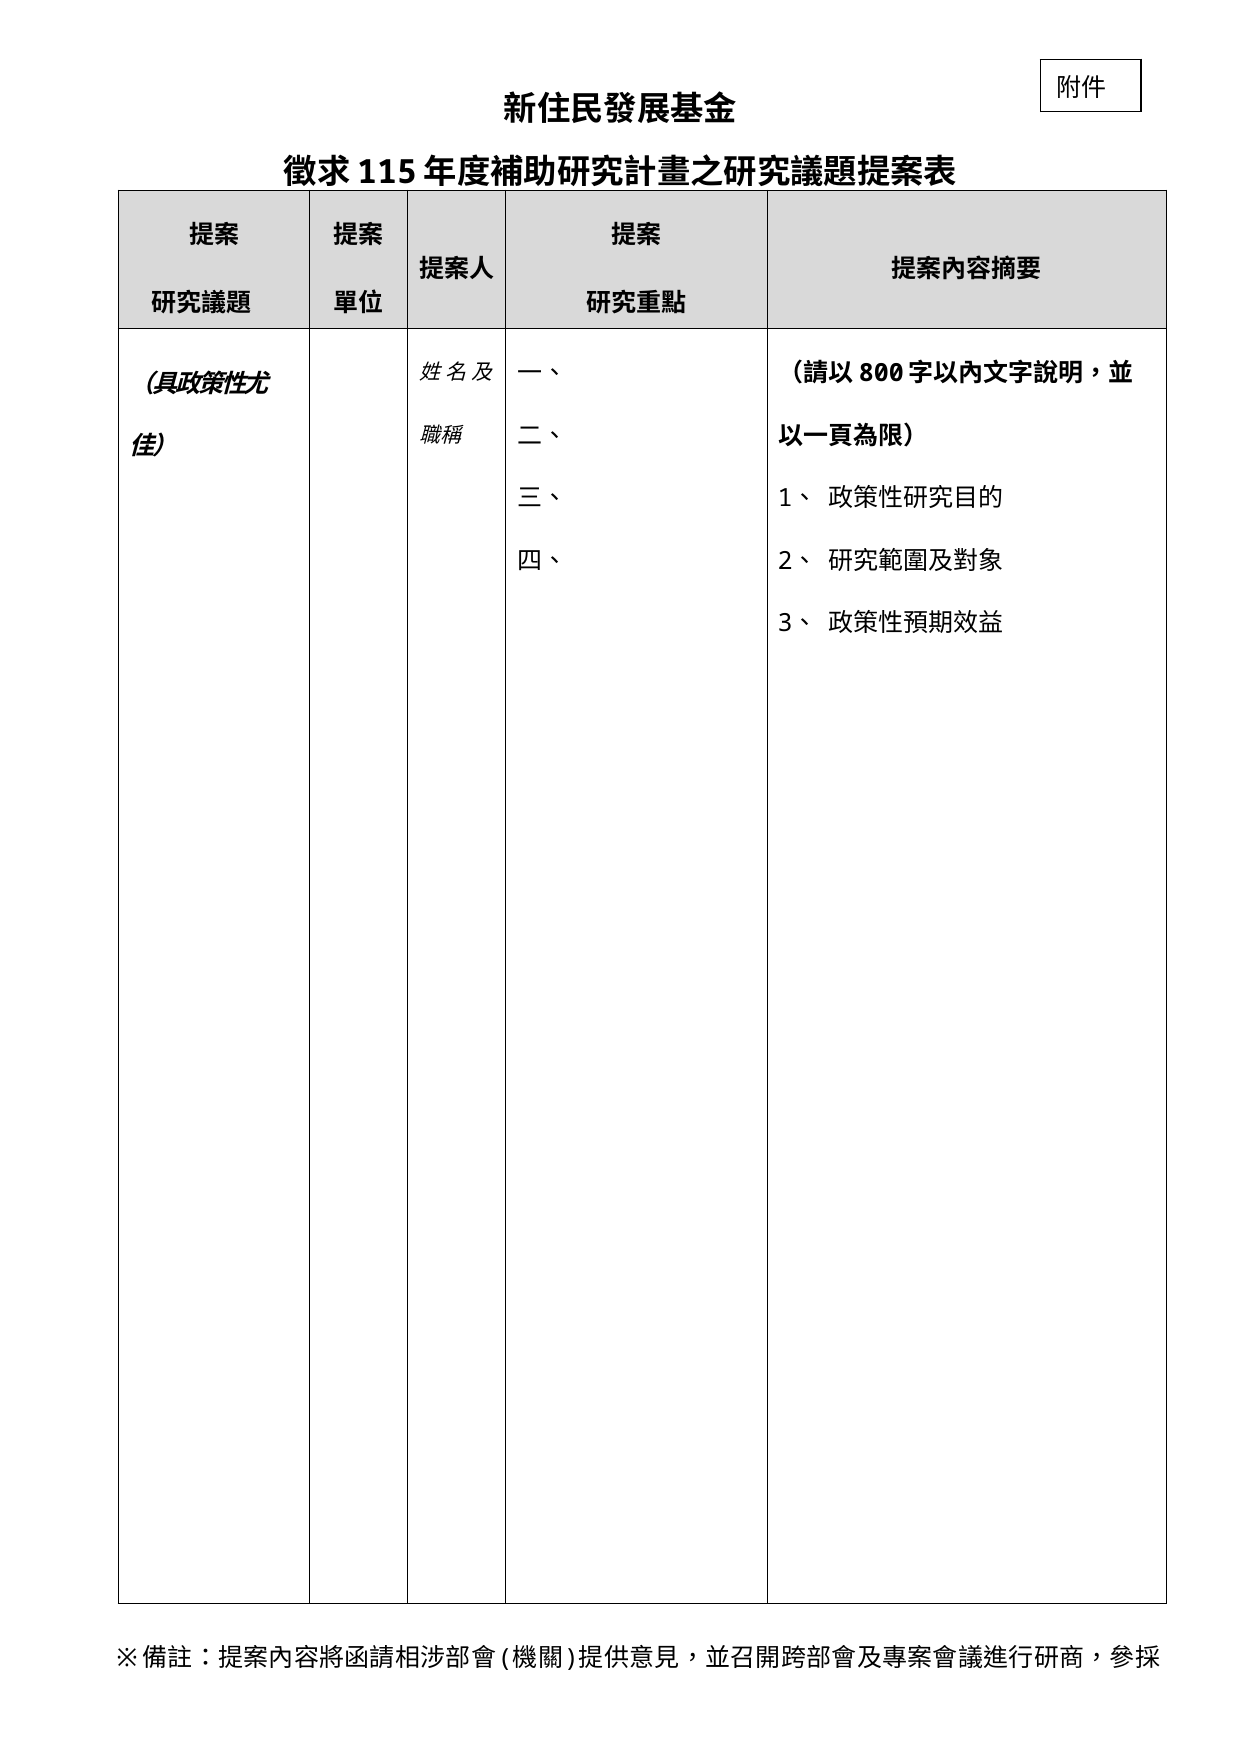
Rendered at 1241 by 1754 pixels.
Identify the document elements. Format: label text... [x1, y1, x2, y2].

table_header 提案內容摘要 [768, 191, 1166, 328]
text 徵求115年度補助研究計畫之研究議題提案表 [118, 127, 1122, 189]
table_header 提案人 [408, 191, 505, 328]
text 新住民發展基金 [118, 60, 1122, 127]
text ※備註：提案內容將函請相涉部會(機關)提供意見，並召開跨部會及專案會議進行研商，參採 [112, 1614, 1162, 1677]
table_header 提案 單位 [310, 191, 407, 328]
text 新住民發展基金 [1041, 60, 1140, 111]
table_header 提案 研究議題 [119, 191, 309, 328]
table_header 提案 研究重點 [506, 191, 767, 328]
table_cell （請以800字以內文字說明，並以一頁為限） 政策性研究目的 研究範圍及對象 政策性預期效益 [768, 329, 1166, 1603]
table_cell （具政策性尤佳） [119, 329, 309, 1603]
text 附件2 [1056, 68, 1125, 103]
table_cell 姓名及職稱 [408, 329, 505, 1603]
table_cell 一、 二、 三、 四、 [506, 329, 767, 1603]
table_cell [310, 329, 407, 1603]
